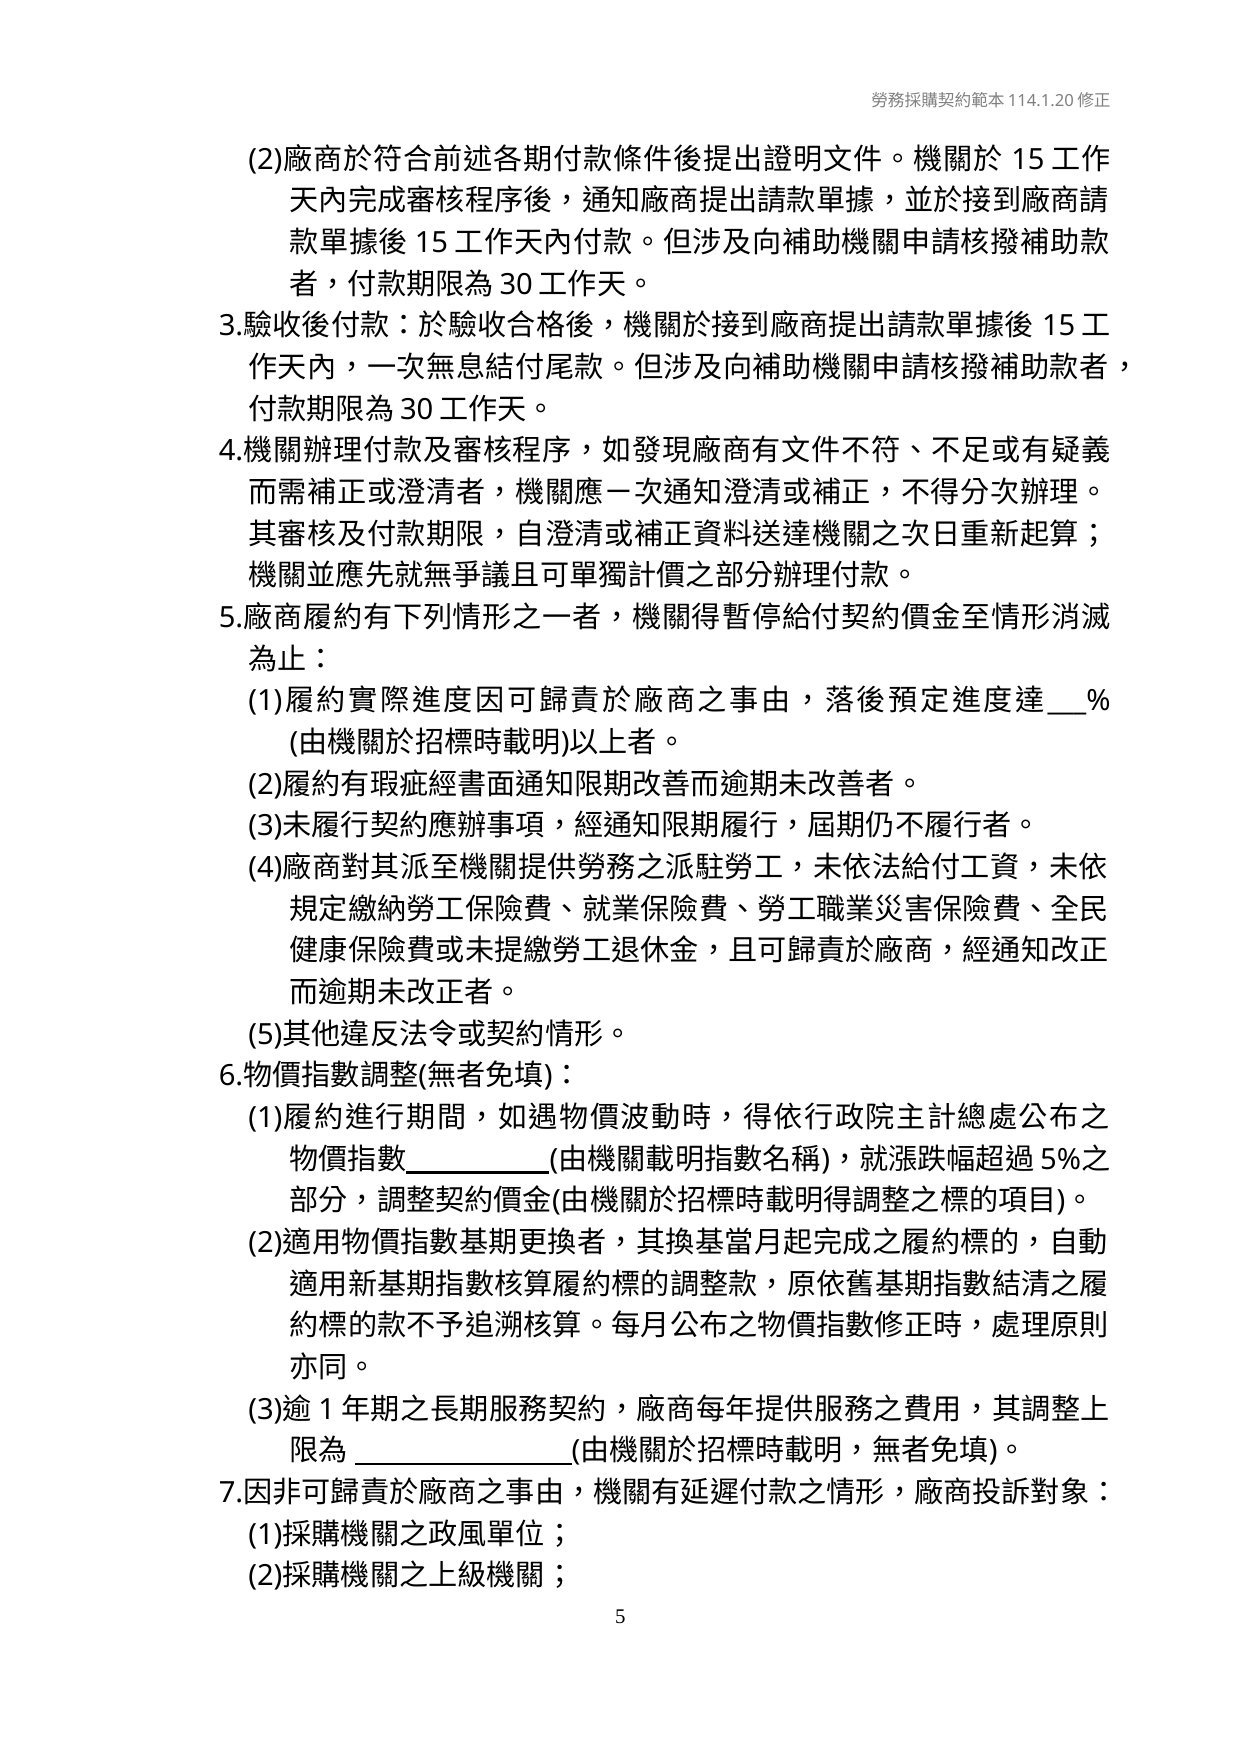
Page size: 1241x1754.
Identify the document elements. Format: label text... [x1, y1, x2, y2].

text 3.驗收後付款：於驗收合格後，機關於接到廠商提出請款單據後15工作天內，一次無息結付尾款。但涉及向補助機關申請核撥補助款者，付款期限為30工作天。 [218, 302, 1110, 427]
text (5)其他違反法令或契約情形。 [248, 1011, 1110, 1052]
text (3)未履行契約應辦事項，經通知限期履行，屆期仍不履行者。 [248, 802, 1110, 844]
text (3)逾1年期之長期服務契約，廠商每年提供服務之費用，其調整上限為 (由機關於招標時載明，無者免填)。 [248, 1386, 1110, 1469]
text 4.機關辦理付款及審核程序，如發現廠商有文件不符、不足或有疑義而需補正或澄清者，機關應ㄧ次通知澄清或補正，不得分次辦理。其審核及付款期限，自澄清或補正資料送達機關之次日重新起算；機關並應先就無爭議且可單獨計價之部分辦理付款。 [218, 427, 1110, 594]
text 6.物價指數調整(無者免填)： [218, 1052, 1110, 1094]
text (2)適用物價指數基期更換者，其換基當月起完成之履約標的，自動適用新基期指數核算履約標的調整款，原依舊基期指數結清之履約標的款不予追溯核算。每月公布之物價指數修正時，處理原則亦同。 [248, 1219, 1110, 1386]
text (1)採購機關之政風單位； [248, 1511, 1110, 1552]
text (1)履約實際進度因可歸責於廠商之事由，落後預定進度達___% (由機關於招標時載明)以上者。 [248, 677, 1110, 761]
text (2)採購機關之上級機關； [248, 1552, 1110, 1594]
text (2)廠商於符合前述各期付款條件後提出證明文件。機關於15工作天內完成審核程序後，通知廠商提出請款單據，並於接到廠商請款單據後15工作天內付款。但涉及向補助機關申請核撥補助款者，付款期限為30工作天。 [248, 136, 1110, 302]
text (4)廠商對其派至機關提供勞務之派駐勞工，未依法給付工資，未依規定繳納勞工保險費、就業保險費、勞工職業災害保險費、全民健康保險費或未提繳勞工退休金，且可歸責於廠商，經通知改正而逾期未改正者。 [248, 844, 1110, 1011]
text (2)履約有瑕疵經書面通知限期改善而逾期未改善者。 [248, 761, 1110, 802]
text 7.因非可歸責於廠商之事由，機關有延遲付款之情形，廠商投訴對象： [218, 1469, 1110, 1511]
text 5.廠商履約有下列情形之一者，機關得暫停給付契約價金至情形消滅為止： [218, 594, 1110, 677]
text (1)履約進行期間，如遇物價波動時，得依行政院主計總處公布之 物價指數 (由機關載明指數名稱)，就漲跌幅超過5%之部分，調整契約價金(由機關於招標時載明得調整之標的項目)。 [248, 1094, 1110, 1219]
